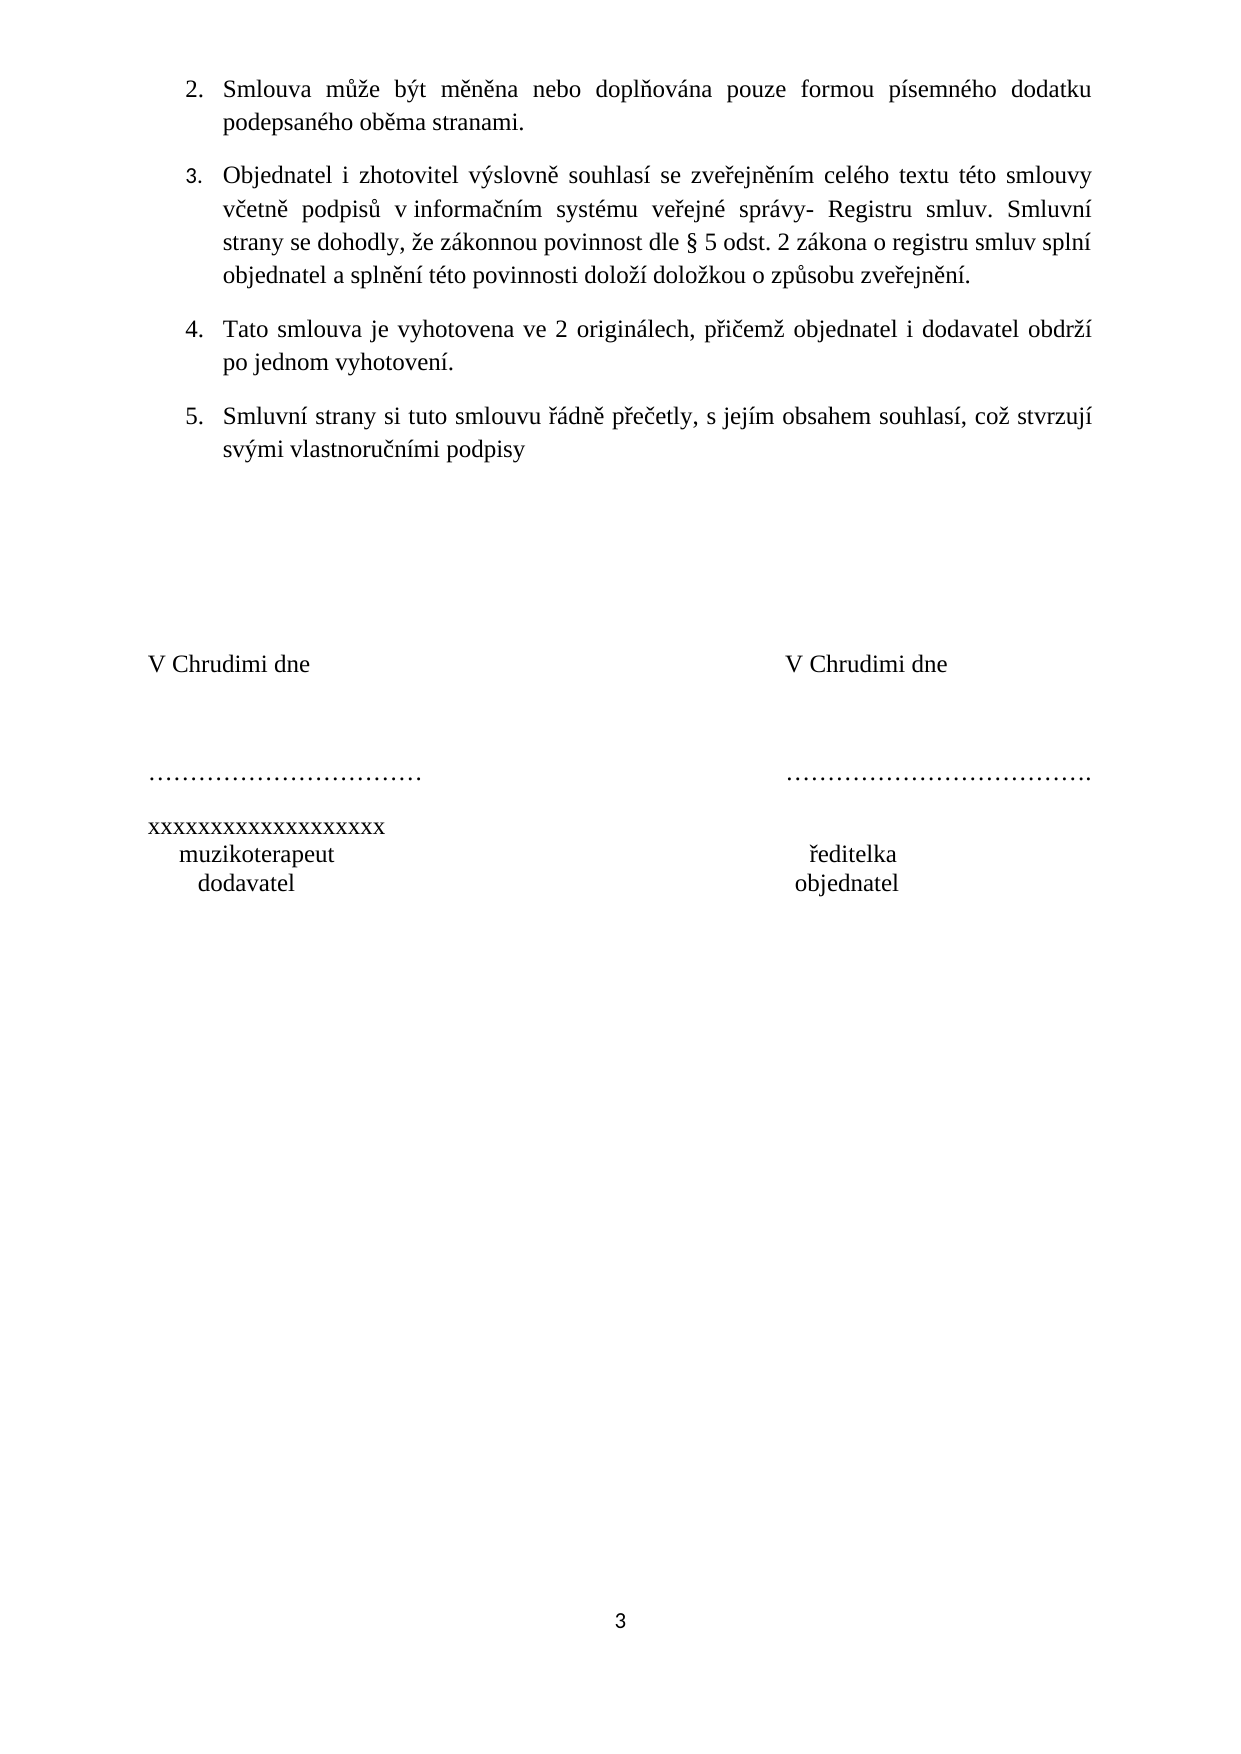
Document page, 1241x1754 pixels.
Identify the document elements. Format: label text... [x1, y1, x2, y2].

text xxxxxxxxxxxxxxxxxxx [148, 811, 1093, 839]
text V Chrudimi dne V Chrudimi dne [148, 649, 1093, 678]
list Smlouva může být měněna nebo doplňována pouze formou písemného dodatku podepsaného oběma stranami. [185, 74, 1093, 136]
list Smluvní strany si tuto smlouvu řádně přečetly, s jejím obsahem souhlasí, což stvrzují svými vlastnoručními podpisy [185, 401, 1093, 462]
text muzikoterapeut ředitelka [148, 839, 1093, 868]
list Tato smlouva je vyhotovena ve 2 originálech, přičemž objednatel i dodavatel obdrží po jednom vyhotovení. [185, 314, 1093, 376]
list Objednatel i zhotovitel výslovně souhlasí se zveřejněním celého textu této smlouvy včetně podpisů v informačním systému veřejné správy- Registru smluv. Smluvní strany se dohodly, že zákonnou povinnost dle § 5 odst. 2 zákona o registru smluv splní objednatel a splnění této povinnosti doloží doložkou o způsobu zveřejnění. [185, 161, 1093, 289]
text …………………………… ………………………………. [148, 757, 1093, 786]
text dodavatel objednatel [148, 868, 1093, 897]
